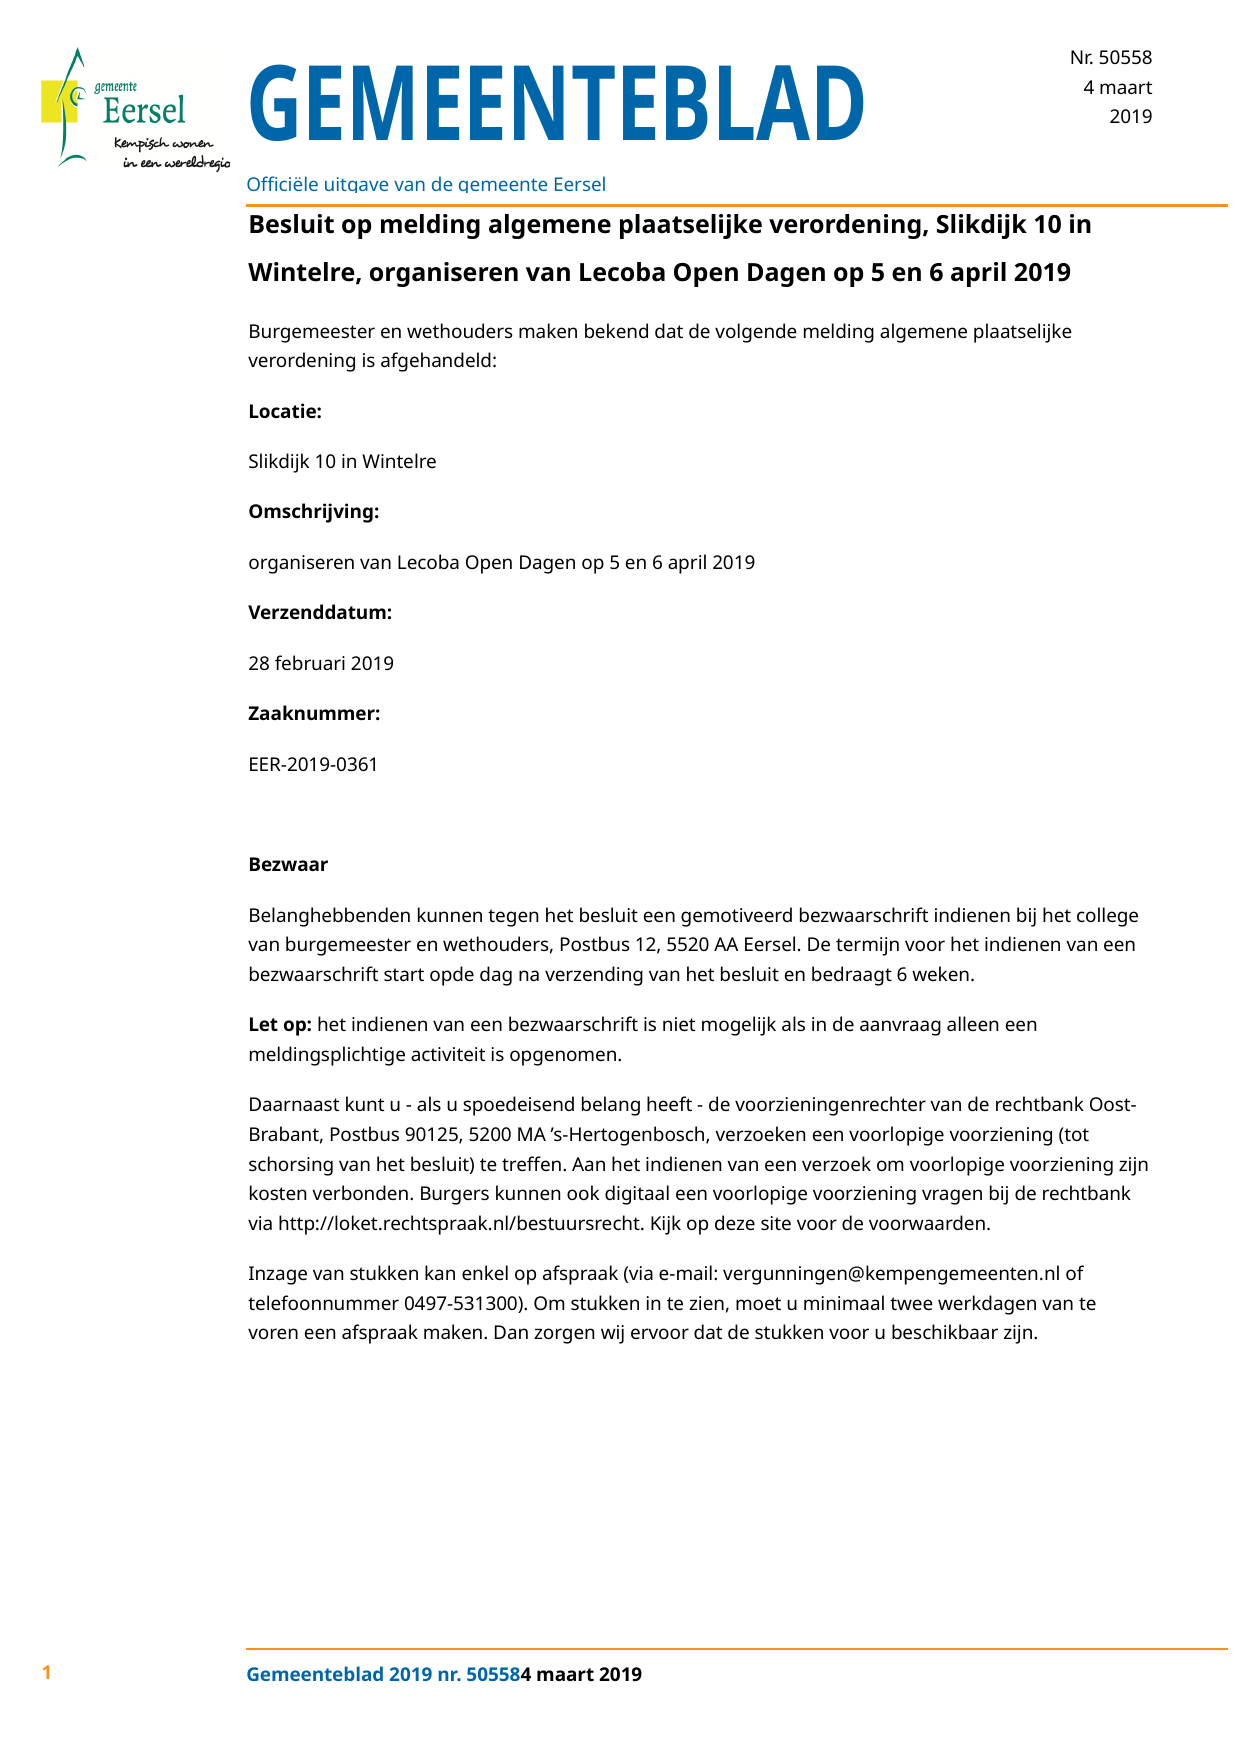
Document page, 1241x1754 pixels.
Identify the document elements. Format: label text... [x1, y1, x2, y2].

text Omschrijving: [248, 499, 1152, 524]
text Slikdijk 10 in Wintelre [248, 448, 1152, 474]
text Bezwaar [248, 852, 1152, 877]
text Verzenddatum: [248, 599, 1152, 625]
text Inzage van stukken kan enkel op afspraak (via e-mail: vergunningen@kempengemeenten.nl of telefoonnummer 0497-531300). Om stukken in te zien, moet u minimaal twee werkdagen van te voren een afspraak maken. Dan zorgen wij ervoor dat de stukken voor u beschikbaar zijn. [248, 1260, 1152, 1345]
text Besluit op melding algemene plaatselijke verordening, Slikdijk 10 in Wintelre, organiseren van Lecoba Open Dagen op 5 en 6 april 2019 [248, 207, 1152, 288]
text 28 februari 2019 [248, 650, 1152, 676]
text organiseren van Lecoba Open Dagen op 5 en 6 april 2019 [248, 549, 1152, 575]
text Belanghebbenden kunnen tegen het besluit een gemotiveerd bezwaarschrift indienen bij het college van burgemeester en wethouders, Postbus 12, 5520 AA Eersel. De termijn voor het indienen van een bezwaarschrift start opde dag na verzending van het besluit en bedraagt 6 weken. [248, 902, 1152, 987]
picture [41, 47, 231, 172]
text Zaaknummer: [248, 700, 1152, 726]
text Let op: het indienen van een bezwaarschrift is niet mogelijk als in de aanvraag alleen een meldingsplichtige activiteit is opgenomen. [248, 1012, 1152, 1067]
text Daarnaast kunt u - als u spoedeisend belang heeft - de voorzieningenrechter van de rechtbank Oost-Brabant, Postbus 90125, 5200 MA ’s-Hertogenbosch, verzoeken een voorlopige voorziening (tot schorsing van het besluit) te treffen. Aan het indienen van een verzoek om voorlopige voorziening zijn kosten verbonden. Burgers kunnen ook digitaal een voorlopige voorziening vragen bij de rechtbank via http://loket.rechtspraak.nl/bestuursrecht. Kijk op deze site voor de voorwaarden. [248, 1092, 1152, 1236]
text Burgemeester en wethouders maken bekend dat de volgende melding algemene plaatselijke verordening is afgehandeld: [248, 318, 1152, 373]
text EER-2019-0361 [248, 751, 1152, 777]
text Locatie: [248, 398, 1152, 424]
